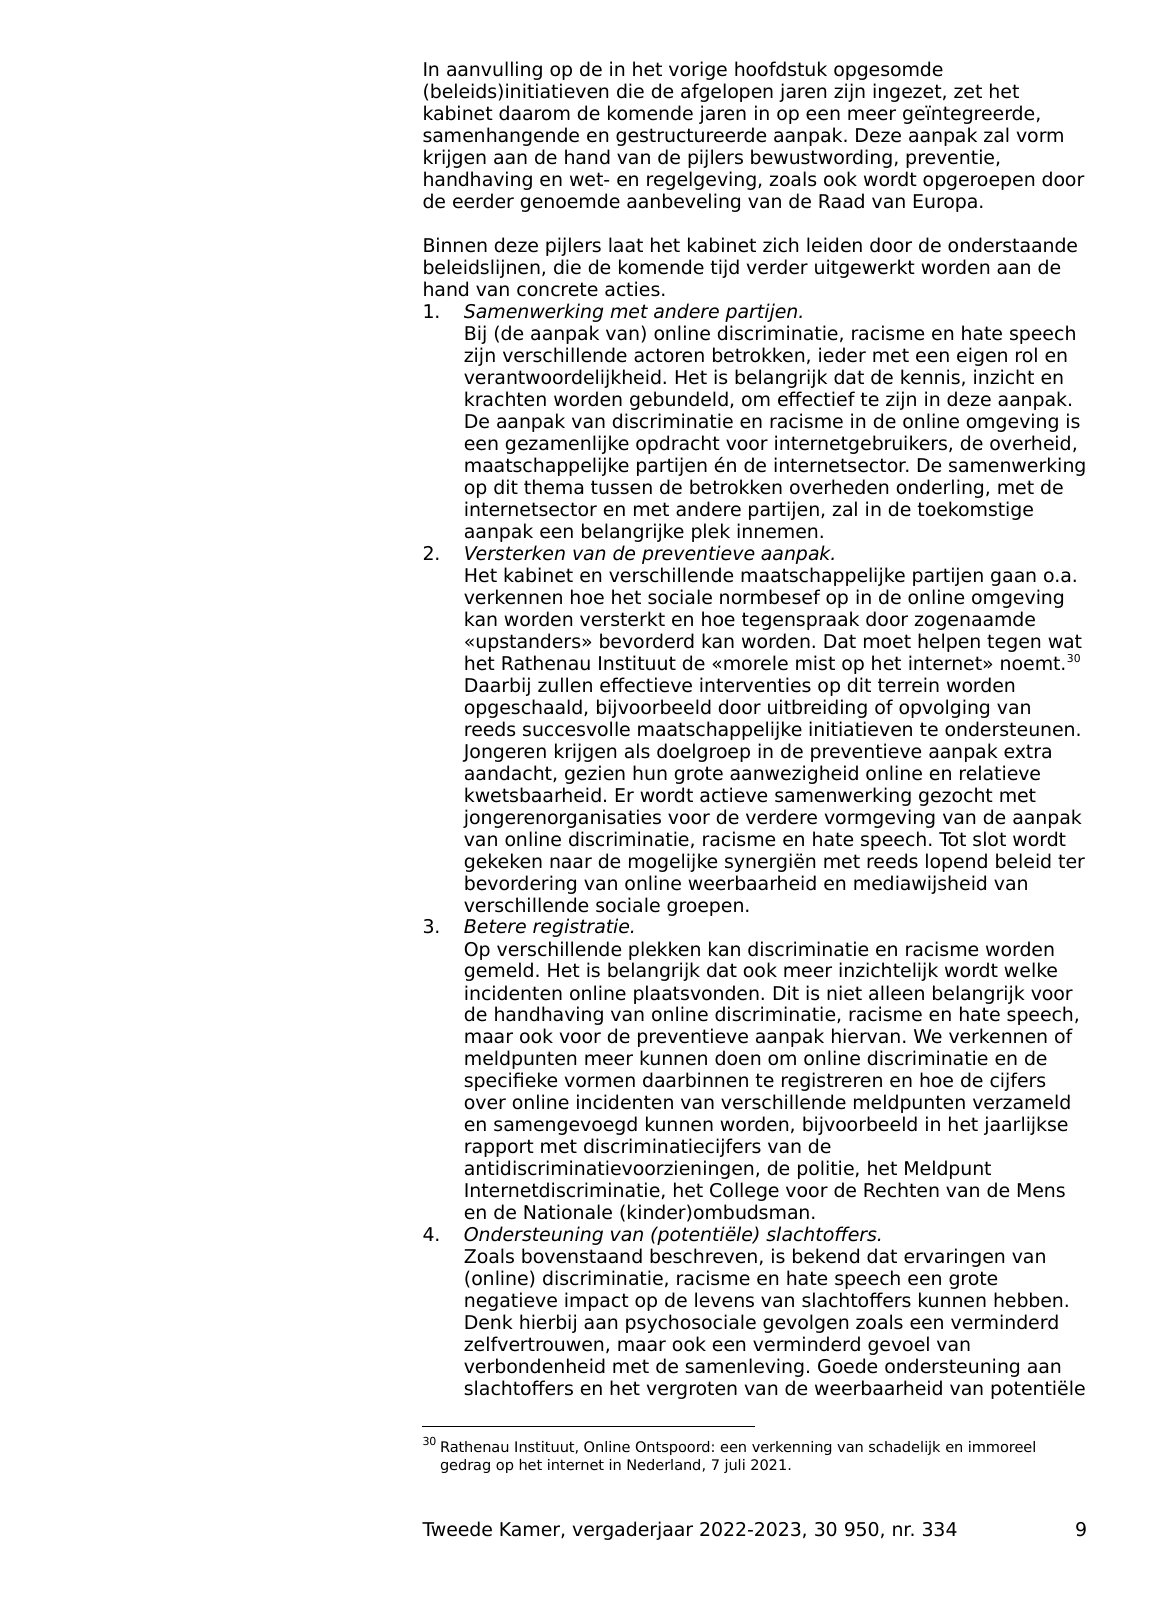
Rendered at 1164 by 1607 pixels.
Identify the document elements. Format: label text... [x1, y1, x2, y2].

text Rathenau Instituut, Online Ontspoord: een verkenning van schadelijk en immoreel gedrag op het internet in Nederland, 7 juli 2021. [422, 1435, 1087, 1474]
text 2. Versterken van de preventieve aanpak. [422, 543, 1087, 565]
text Zoals bovenstaand beschreven, is bekend dat ervaringen van (online) discriminatie, racisme en hate speech een grote negatieve impact op de levens van slachtoffers kunnen hebben. Denk hierbij aan psychosociale gevolgen zoals een verminderd zelfvertrouwen, maar ook een verminderd gevoel van verbondenheid met de samenleving. Goede ondersteuning aan slachtoffers en het vergroten van de weerbaarheid van potentiële [464, 1246, 1087, 1400]
text 3. Betere registratie. [422, 916, 1087, 938]
text Bij (de aanpak van) online discriminatie, racisme en hate speech zijn verschillende actoren betrokken, ieder met een eigen rol en verantwoordelijkheid. Het is belangrijk dat de kennis, inzicht en krachten worden gebundeld, om effectief te zijn in deze aanpak. De aanpak van discriminatie en racisme in de online omgeving is een gezamenlijke opdracht voor internetgebruikers, de overheid, maatschappelijke partijen én de internetsector. De samenwerking op dit thema tussen de betrokken overheden onderling, met de internetsector en met andere partijen, zal in de toekomstige aanpak een belangrijke plek innemen. [464, 323, 1087, 543]
text 4. Ondersteuning van (potentiële) slachtoffers. [422, 1224, 1087, 1246]
text Het kabinet en verschillende maatschappelijke partijen gaan o.a. verkennen hoe het sociale normbesef op in de online omgeving kan worden versterkt en hoe tegenspraak door zogenaamde «upstanders» bevorderd kan worden. Dat moet helpen tegen wat het Rathenau Instituut de «morele mist op het internet» noemt. Daarbij zullen effectieve interventies op dit terrein worden opgeschaald, bijvoorbeeld door uitbreiding of opvolging van reeds succesvolle maatschappelijke initiatieven te ondersteunen. Jongeren krijgen als doelgroep in de preventieve aanpak extra aandacht, gezien hun grote aanwezigheid online en relatieve kwetsbaarheid. Er wordt actieve samenwerking gezocht met jongerenorganisaties voor de verdere vormgeving van de aanpak van online discriminatie, racisme en hate speech. Tot slot wordt gekeken naar de mogelijke synergiën met reeds lopend beleid ter bevordering van online weerbaarheid en mediawijsheid van verschillende sociale groepen. [464, 565, 1087, 916]
text In aanvulling op de in het vorige hoofdstuk opgesomde (beleids)initiatieven die de afgelopen jaren zijn ingezet, zet het kabinet daarom de komende jaren in op een meer geïntegreerde, samenhangende en gestructureerde aanpak. Deze aanpak zal vorm krijgen aan de hand van de pijlers bewustwording, preventie, handhaving en wet- en regelgeving, zoals ook wordt opgeroepen door de eerder genoemde aanbeveling van de Raad van Europa. [422, 59, 1087, 213]
text 1. Samenwerking met andere partijen. [422, 301, 1087, 323]
text Binnen deze pijlers laat het kabinet zich leiden door de onderstaande beleidslijnen, die de komende tijd verder uitgewerkt worden aan de hand van concrete acties. [422, 235, 1087, 301]
text Op verschillende plekken kan discriminatie en racisme worden gemeld. Het is belangrijk dat ook meer inzichtelijk wordt welke incidenten online plaatsvonden. Dit is niet alleen belangrijk voor de handhaving van online discriminatie, racisme en hate speech, maar ook voor de preventieve aanpak hiervan. We verkennen of meldpunten meer kunnen doen om online discriminatie en de specifieke vormen daarbinnen te registreren en hoe de cijfers over online incidenten van verschillende meldpunten verzameld en samengevoegd kunnen worden, bijvoorbeeld in het jaarlijkse rapport met discriminatiecijfers van de antidiscriminatievoorzieningen, de politie, het Meldpunt Internetdiscriminatie, het College voor de Rechten van de Mens en de Nationale (kinder)ombudsman. [464, 938, 1087, 1224]
